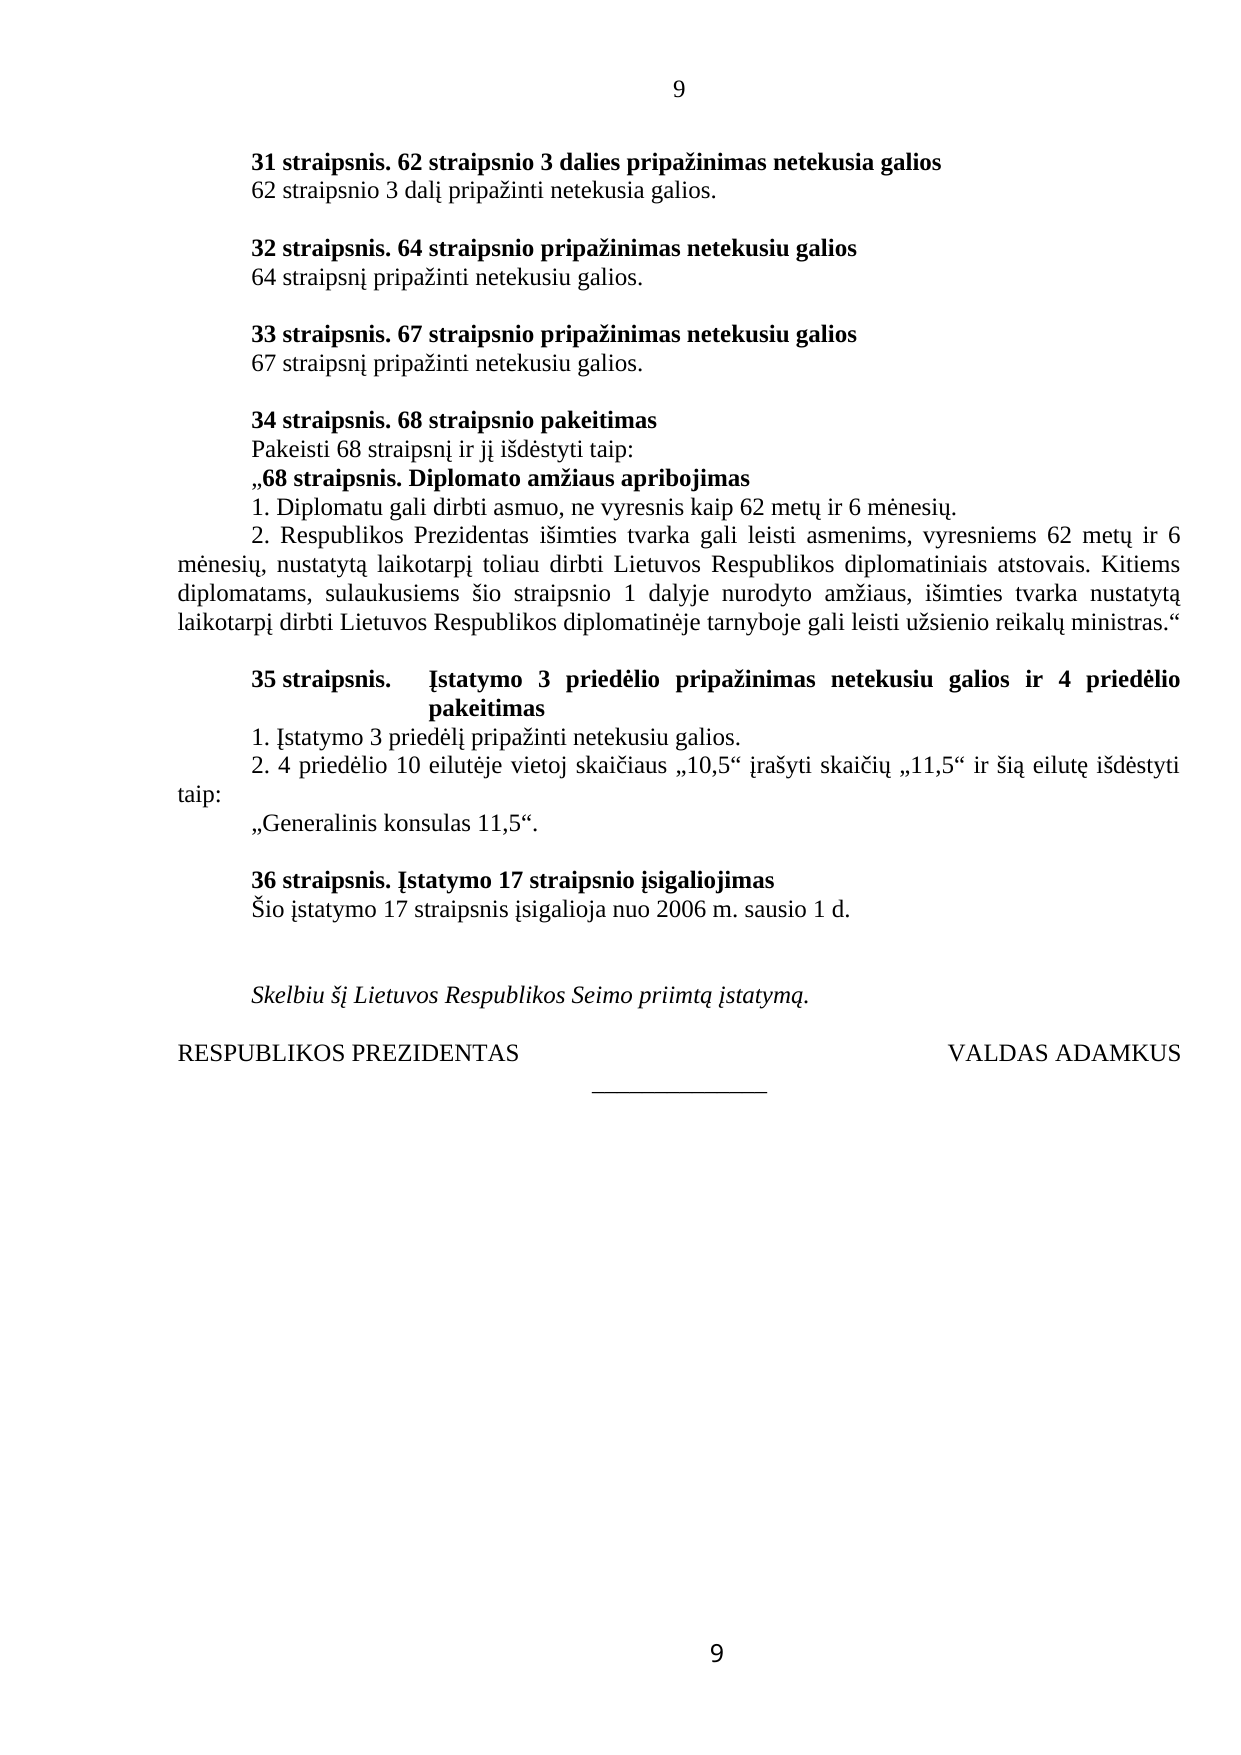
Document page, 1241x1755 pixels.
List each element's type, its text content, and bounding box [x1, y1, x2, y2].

text „68 straipsnis. Diplomato amžiaus apribojimas [177, 463, 1181, 492]
text „Generalinis konsulas 11,5“. [177, 808, 1181, 837]
text 2. 4 priedėlio 10 eilutėje vietoj skaičiaus „10,5“ įrašyti skaičių „11,5“ ir šią eilutę išdėstyti taip: [177, 751, 1181, 808]
text RESPUBLIKOS PREZIDENTAS VALDAS ADAMKUS [177, 1038, 1181, 1067]
text 1. Diplomatu gali dirbti asmuo, ne vyresnis kaip 62 metų ir 6 mėnesių. [177, 492, 1181, 521]
text 33 straipsnis. 67 straipsnio pripažinimas netekusiu galios [177, 319, 1181, 348]
text 36 straipsnis. Įstatymo 17 straipsnio įsigaliojimas [177, 866, 1181, 894]
text 34 straipsnis. 68 straipsnio pakeitimas [177, 406, 1181, 434]
text 64 straipsnį pripažinti netekusiu galios. [177, 262, 1181, 291]
text 1. Įstatymo 3 priedėlį pripažinti netekusiu galios. [177, 722, 1181, 751]
text 31 straipsnis. 62 straipsnio 3 dalies pripažinimas netekusia galios [177, 147, 1181, 176]
text Pakeisti 68 straipsnį ir jį išdėstyti taip: [177, 434, 1181, 463]
text 35 straipsnis. Įstatymo 3 priedėlio pripažinimas netekusiu galios ir 4 priedėlio pakeitimas [251, 664, 1181, 722]
text ______________ [177, 1067, 1181, 1096]
text Šio įstatymo 17 straipsnis įsigalioja nuo 2006 m. sausio 1 d. [177, 894, 1181, 923]
text 62 straipsnio 3 dalį pripažinti netekusia galios. [177, 176, 1181, 204]
text 67 straipsnį pripažinti netekusiu galios. [177, 348, 1181, 377]
text 32 straipsnis. 64 straipsnio pripažinimas netekusiu galios [177, 233, 1181, 262]
text 2. Respublikos Prezidentas išimties tvarka gali leisti asmenims, vyresniems 62 metų ir 6 mėnesių, nustatytą laikotarpį toliau dirbti Lietuvos Respublikos diplomatiniais atstovais. Kitiems diplomatams, sulaukusiems šio straipsnio 1 dalyje nurodyto amžiaus, išimties tvarka nustatytą laikotarpį dirbti Lietuvos Respublikos diplomatinėje tarnyboje gali leisti užsienio reikalų ministras.“ [177, 521, 1181, 636]
text Skelbiu šį Lietuvos Respublikos Seimo priimtą įstatymą. [177, 981, 1181, 1009]
